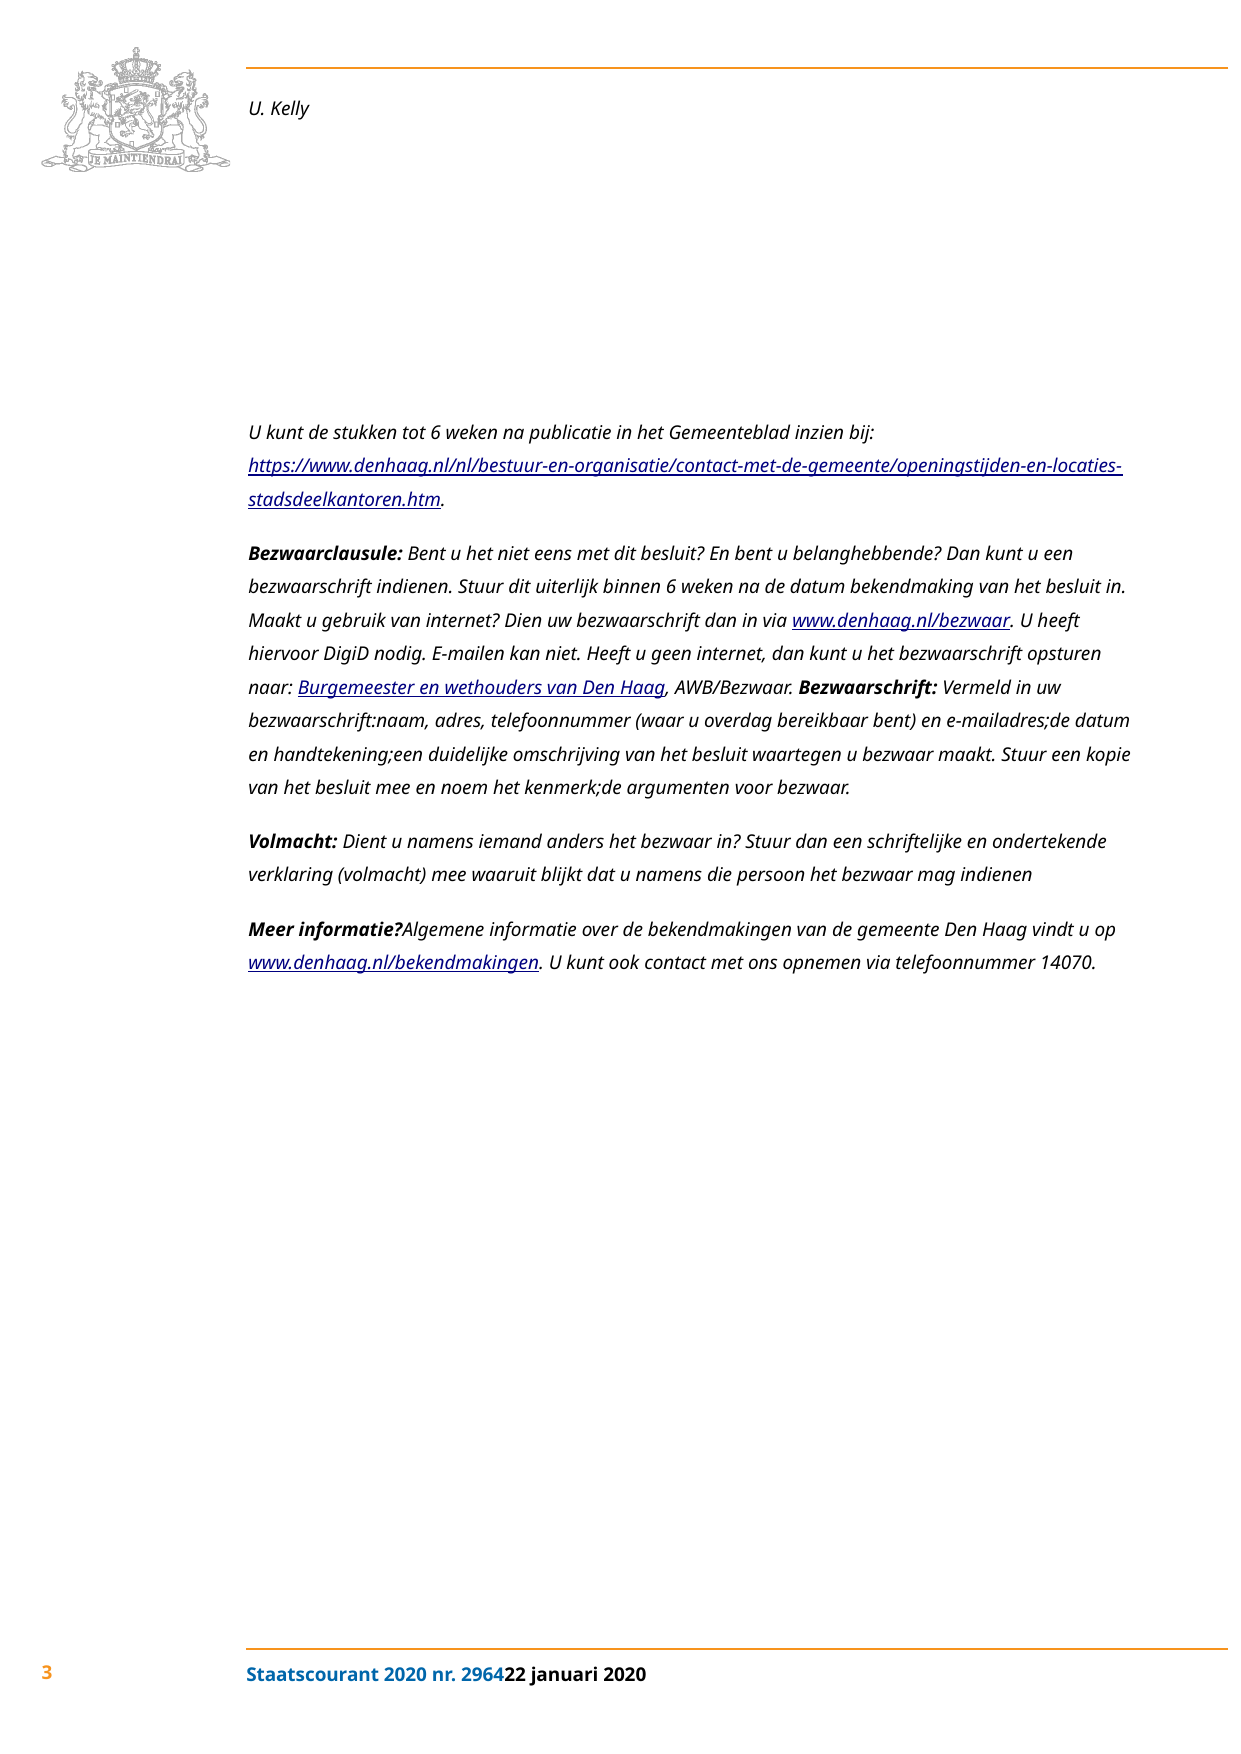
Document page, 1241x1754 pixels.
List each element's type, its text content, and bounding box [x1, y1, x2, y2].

picture [41, 47, 231, 172]
text Volmacht: Dient u namens iemand anders het bezwaar in? Stuur dan een schriftelijke en ondertekende verklaring (volmacht) mee waaruit blijkt dat u namens die persoon het bezwaar mag indienen [248, 828, 1152, 887]
text U. Kelly [248, 95, 1152, 121]
text Meer informatie?Algemene informatie over de bekendmakingen van de gemeente Den Haag vindt u op www.denhaag.nl/bekendmakingen. U kunt ook contact met ons opnemen via telefoonnummer 14070. [248, 916, 1152, 975]
text U kunt de stukken tot 6 weken na publicatie in het Gemeenteblad inzien bij: https://www.denhaag.nl/nl/bestuur-en-organisatie/contact-met-de-gemeente/openingstijden-en-locaties-stadsdeelkantoren.htm. [248, 419, 1152, 512]
text Bezwaarclausule: Bent u het niet eens met dit besluit? En bent u belanghebbende? Dan kunt u een bezwaarschrift indienen. Stuur dit uiterlijk binnen 6 weken na de datum bekendmaking van het besluit in. Maakt u gebruik van internet? Dien uw bezwaarschrift dan in via www.denhaag.nl/bezwaar. U heeft hiervoor DigiD nodig. E-mailen kan niet. Heeft u geen internet, dan kunt u het bezwaarschrift opsturen naar: Burgemeester en wethouders van Den Haag, AWB/Bezwaar. Bezwaarschrift: Vermeld in uw bezwaarschrift:naam, adres, telefoonnummer (waar u overdag bereikbaar bent) en e-mailadres;de datum en handtekening;een duidelijke omschrijving van het besluit waartegen u bezwaar maakt. Stuur een kopie van het besluit mee en noem het kenmerk;de argumenten voor bezwaar. [248, 540, 1152, 800]
